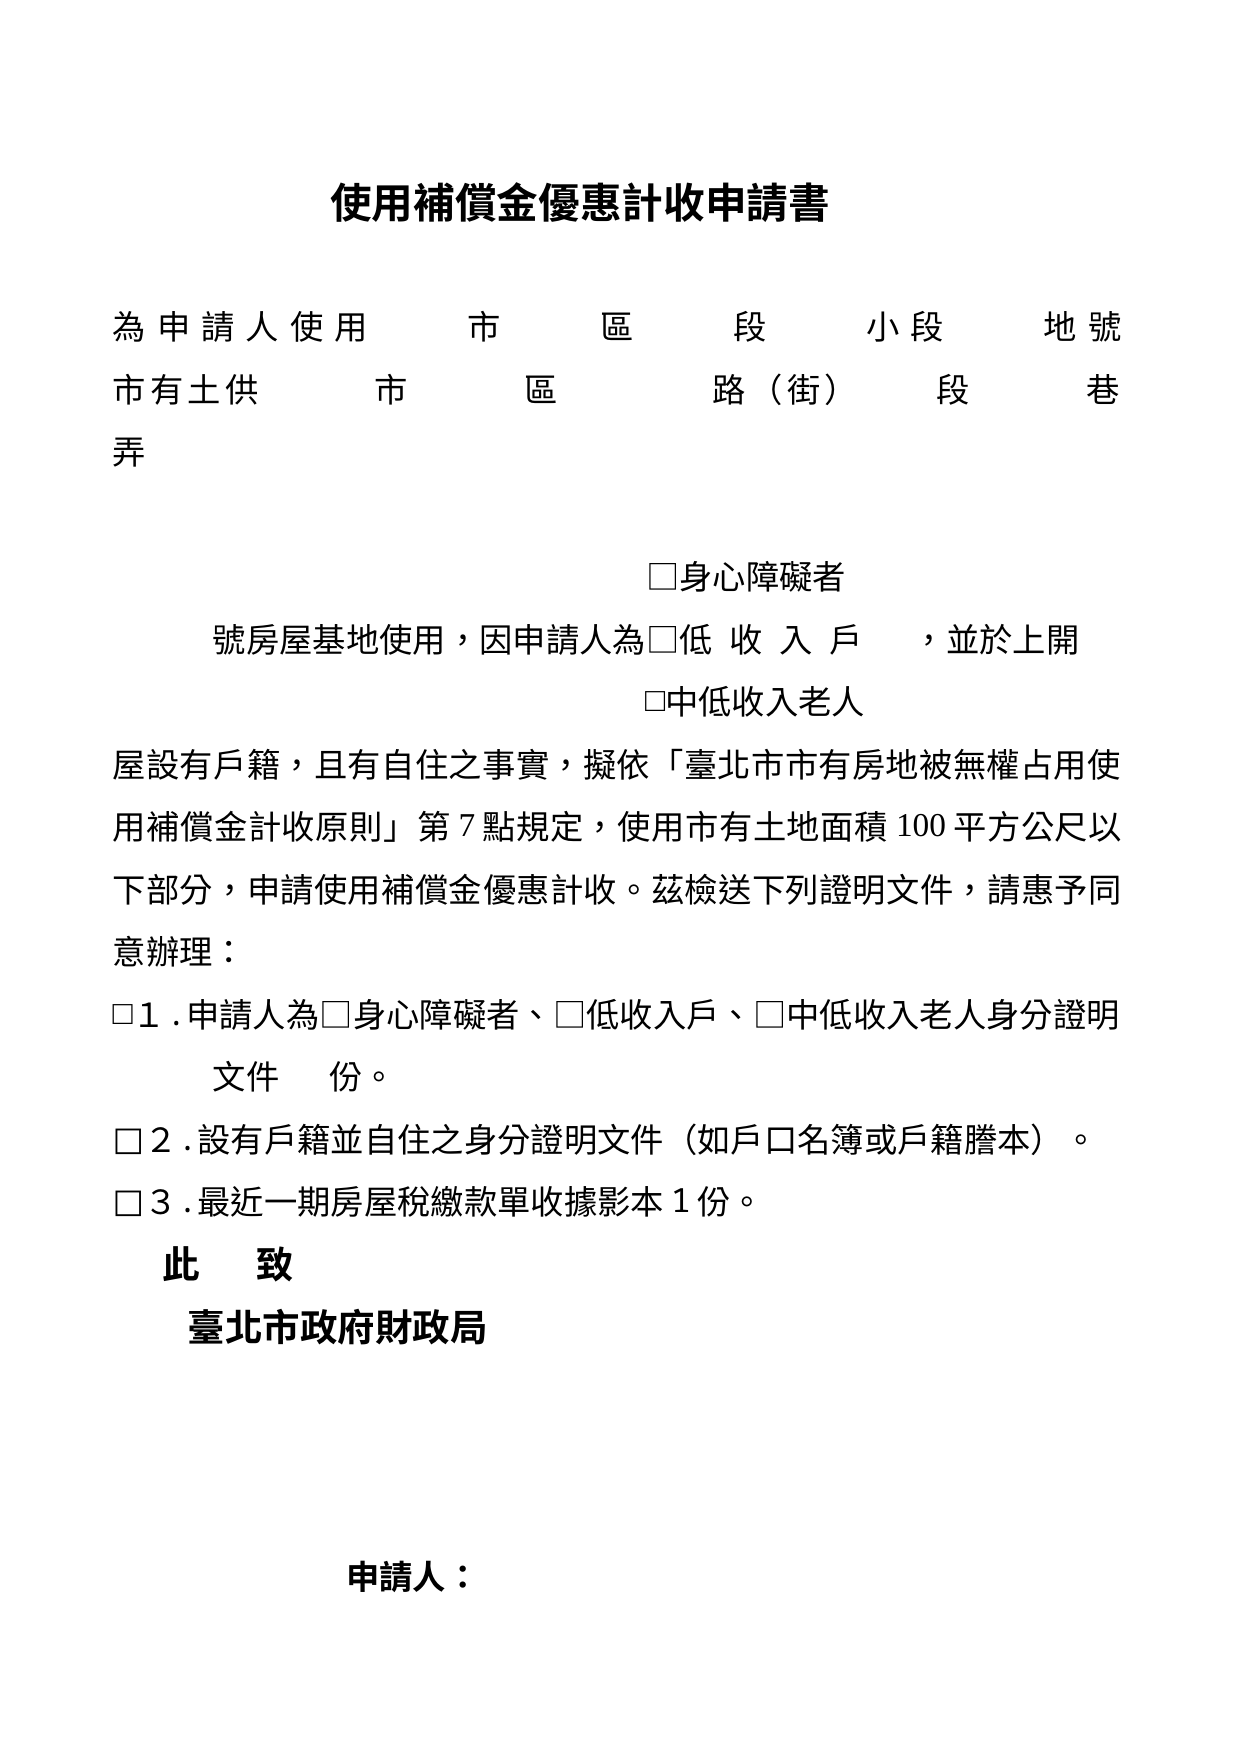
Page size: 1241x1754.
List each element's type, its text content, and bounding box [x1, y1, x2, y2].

text 臺北市政府財政局 [187, 1283, 1122, 1346]
text 屋設有戶籍，且有自住之事實，擬依「臺北市市有房地被無權占用使用補償金計收原則」第7點規定，使用市有土地面積100平方公尺以下部分，申請使用補償金優惠計收。茲檢送下列證明文件，請惠予同意辦理： [112, 721, 1122, 971]
text 使用補償金優惠計收申請書 [112, 121, 1122, 221]
text □１.申請人為□身心障礙者、□低收入戶、□中低收入老人身分證明文件 份。 [112, 971, 1122, 1096]
text 申請人： [113, 1533, 1122, 1596]
text 為申請人使用 市 區 段 小段 地號 市有土供 市 區 路（街） 段 巷 弄 [112, 283, 1122, 471]
text □身心障礙者 [112, 533, 1122, 596]
list ３.最近一期房屋稅繳款單收據影本1份。 [112, 1158, 1122, 1221]
text 此 致 [112, 1221, 1122, 1283]
text □中低收入老人 [645, 658, 1122, 721]
text 號房屋基地使用，因申請人為□低 收 入 戶 ，並於上開 [112, 596, 1122, 658]
list ２.設有戶籍並自住之身分證明文件（如戶口名簿或戶籍謄本）。 [112, 1096, 1122, 1158]
